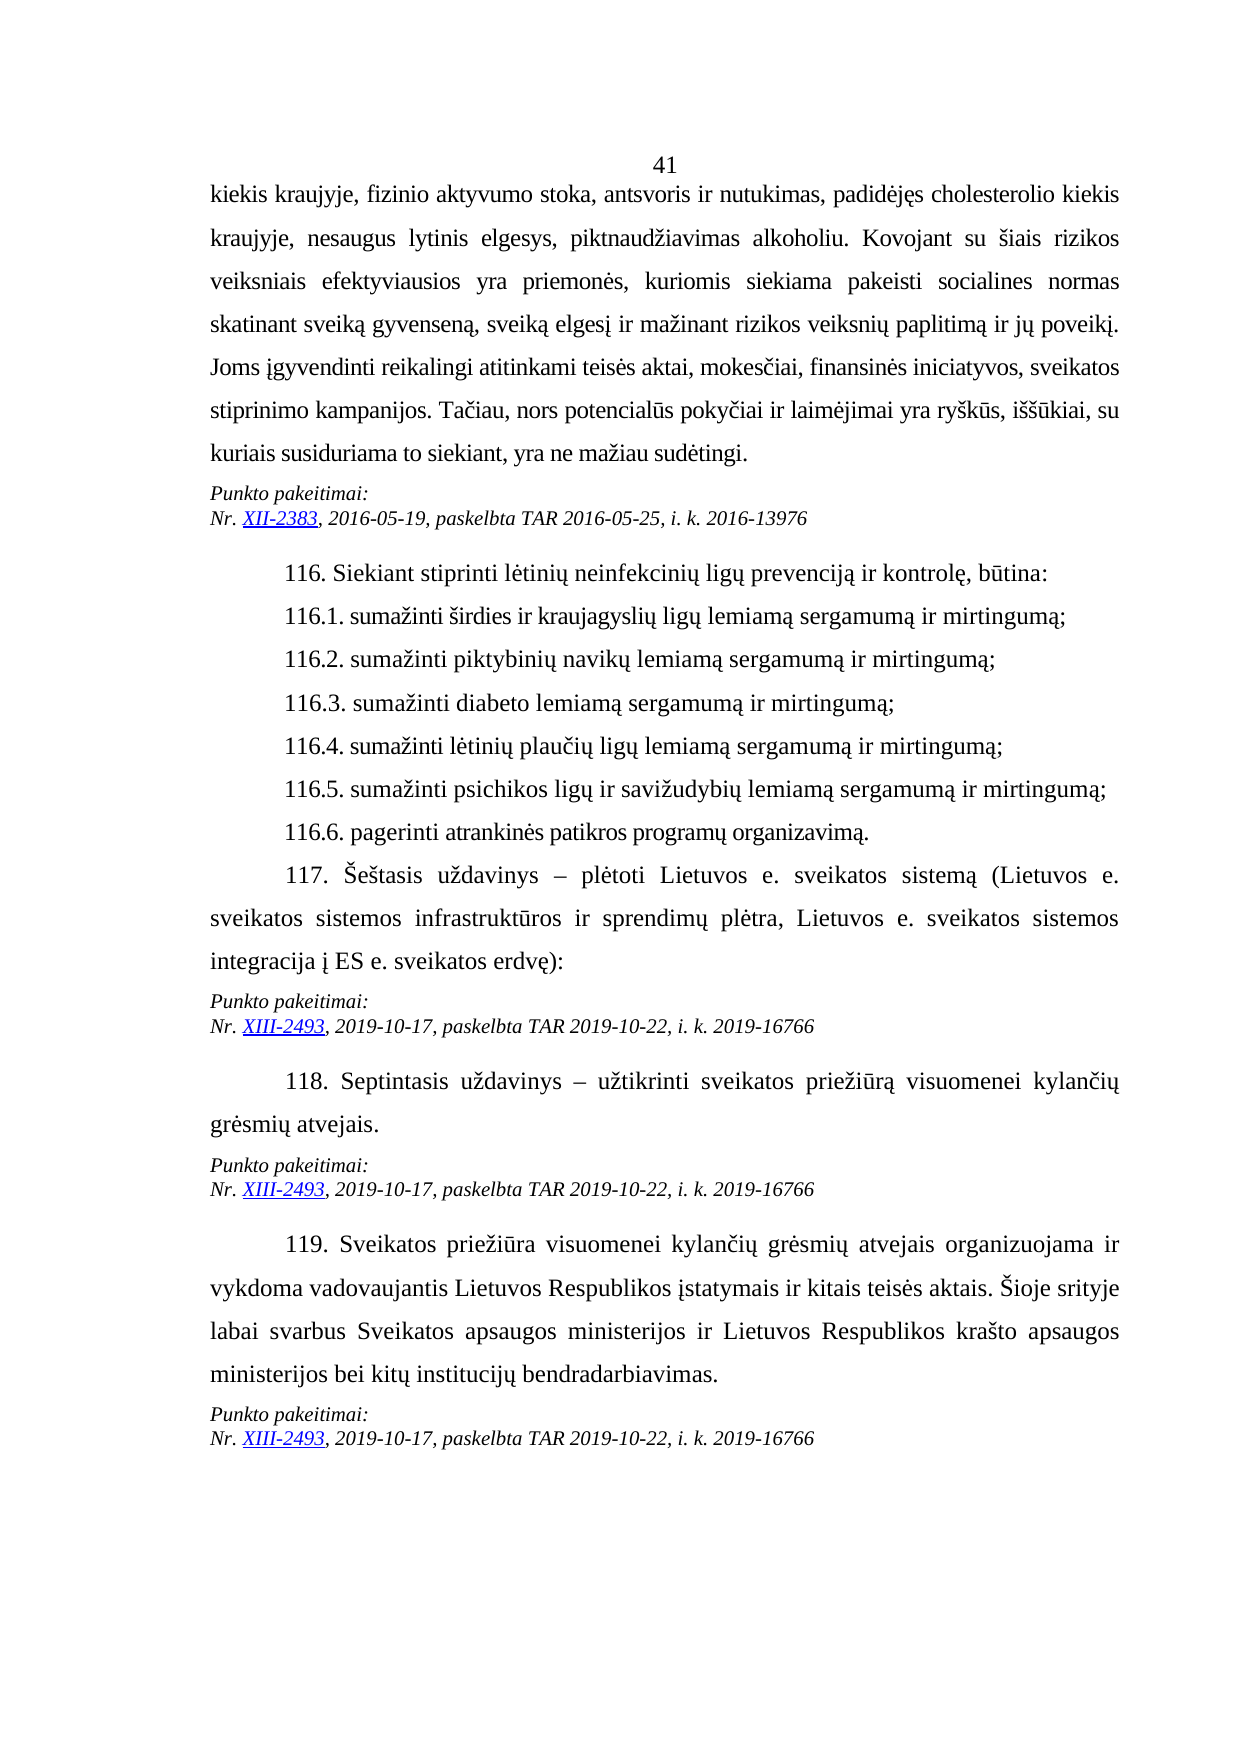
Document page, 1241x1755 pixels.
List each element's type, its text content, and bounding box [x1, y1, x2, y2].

text Nr. XIII-2493, 2019-10-17, paskelbta TAR 2019-10-22, i. k. 2019-16766 [210, 1426, 1120, 1450]
text Nr. XIII-2493, 2019-10-17, paskelbta TAR 2019-10-22, i. k. 2019-16766 [210, 1013, 1120, 1038]
text 116.3. sumažinti diabeto lemiamą sergamumą ir mirtingumą; [210, 688, 1120, 716]
text 118. Septintasis uždavinys – užtikrinti sveikatos priežiūrą visuomenei kylančių grėsmių atvejais. [210, 1066, 1120, 1138]
text Punkto pakeitimai: [210, 481, 1120, 505]
text 116.2. sumažinti piktybinių navikų lemiamą sergamumą ir mirtingumą; [210, 644, 1120, 673]
text 116.1. sumažinti širdies ir kraujagyslių ligų lemiamą sergamumą ir mirtingumą; [210, 601, 1120, 630]
text 116.4. sumažinti lėtinių plaučių ligų lemiamą sergamumą ir mirtingumą; [210, 731, 1120, 759]
text Punkto pakeitimai: [210, 1153, 1120, 1177]
text Punkto pakeitimai: [210, 989, 1120, 1013]
text Nr. XIII-2493, 2019-10-17, paskelbta TAR 2019-10-22, i. k. 2019-16766 [210, 1177, 1120, 1201]
text 119. Sveikatos priežiūra visuomenei kylančių grėsmių atvejais organizuojama ir vykdoma vadovaujantis Lietuvos Respublikos įstatymais ir kitais teisės aktais. Šioje srityje labai svarbus Sveikatos apsaugos ministerijos ir Lietuvos Respublikos krašto apsaugos ministerijos bei kitų institucijų bendradarbiavimas. [210, 1229, 1120, 1388]
text 117. Šeštasis uždavinys – plėtoti Lietuvos e. sveikatos sistemą (Lietuvos e. sveikatos sistemos infrastruktūros ir sprendimų plėtra, Lietuvos e. sveikatos sistemos integracija į ES e. sveikatos erdvę): [210, 860, 1120, 975]
text kiekis kraujyje, fizinio aktyvumo stoka, antsvoris ir nutukimas, padidėjęs cholesterolio kiekis kraujyje, nesaugus lytinis elgesys, piktnaudžiavimas alkoholiu. Kovojant su šiais rizikos veiksniais efektyviausios yra priemonės, kuriomis siekiama pakeisti socialines normas skatinant sveiką gyvenseną, sveiką elgesį ir mažinant rizikos veiksnių paplitimą ir jų poveikį. Joms įgyvendinti reikalingi atitinkami teisės aktai, mokesčiai, finansinės iniciatyvos, sveikatos stiprinimo kampanijos. Tačiau, nors potencialūs pokyčiai ir laimėjimai yra ryškūs, iššūkiai, su kuriais susiduriama to siekiant, yra ne mažiau sudėtingi. [210, 179, 1120, 467]
text Nr. XII-2383, 2016-05-19, paskelbta TAR 2016-05-25, i. k. 2016-13976 [210, 505, 1120, 529]
text 116. Siekiant stiprinti lėtinių neinfekcinių ligų prevenciją ir kontrolę, būtina: [210, 558, 1120, 587]
text 116.6. pagerinti atrankinės patikros programų organizavimą. [210, 817, 1120, 846]
text 116.5. sumažinti psichikos ligų ir savižudybių lemiamą sergamumą ir mirtingumą; [210, 774, 1120, 803]
text Punkto pakeitimai: [210, 1402, 1120, 1426]
